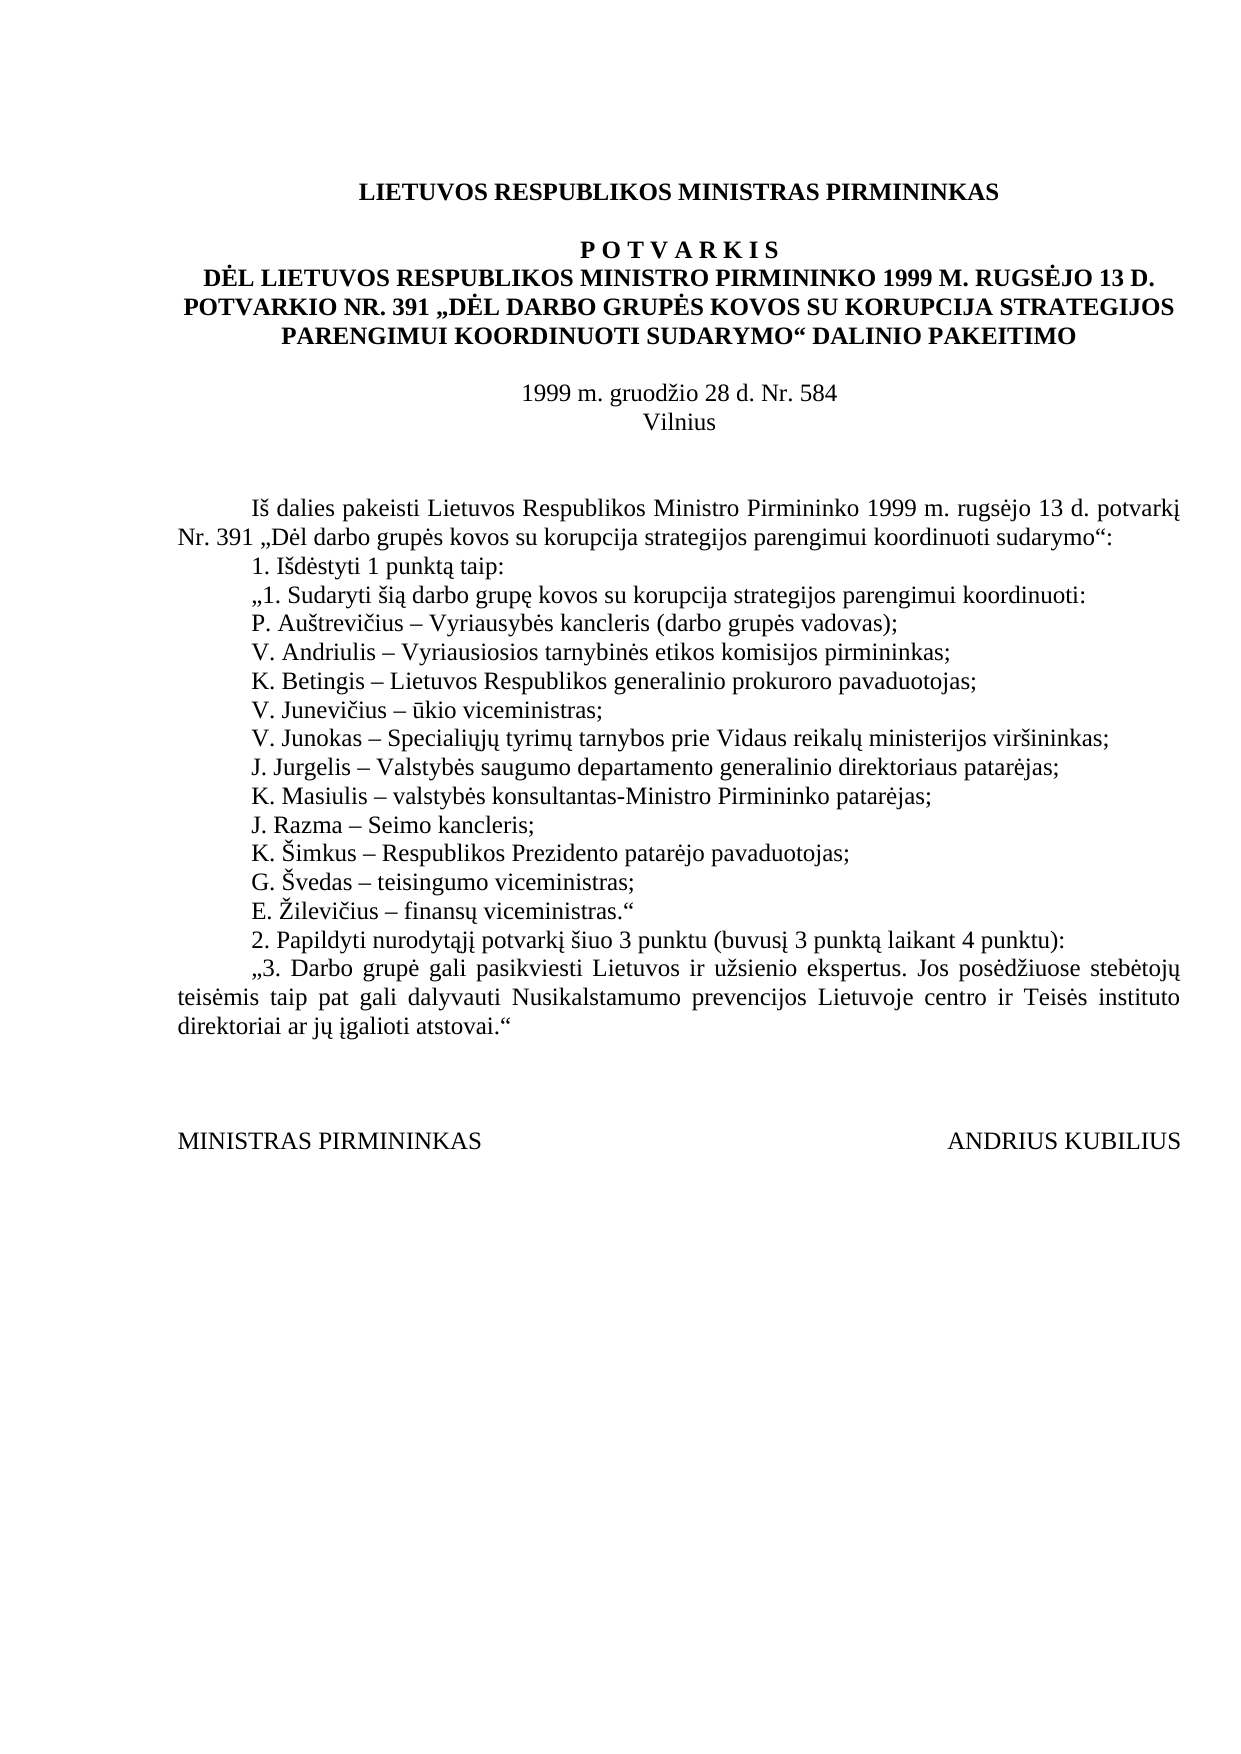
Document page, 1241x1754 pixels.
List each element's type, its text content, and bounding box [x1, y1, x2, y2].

text J. Jurgelis – Valstybės saugumo departamento generalinio direktoriaus patarėjas; [177, 752, 1181, 781]
text V. Andriulis – Vyriausiosios tarnybinės etikos komisijos pirmininkas; [177, 637, 1181, 666]
text V. Junokas – Specialiųjų tyrimų tarnybos prie Vidaus reikalų ministerijos viršininkas; [177, 723, 1181, 752]
text K. Šimkus – Respublikos Prezidento patarėjo pavaduotojas; [177, 838, 1181, 867]
text P. Auštrevičius – Vyriausybės kancleris (darbo grupės vadovas); [177, 608, 1181, 637]
text Iš dalies pakeisti Lietuvos Respublikos Ministro Pirmininko 1999 m. rugsėjo 13 d. potvarkį Nr. 391 „Dėl darbo grupės kovos su korupcija strategijos parengimui koordinuoti sudarymo“: [177, 493, 1181, 551]
text 1. Išdėstyti 1 punktą taip: [177, 551, 1181, 580]
text E. Žilevičius – finansų viceministras.“ [177, 896, 1181, 925]
text J. Razma – Seimo kancleris; [177, 810, 1181, 838]
text K. Masiulis – valstybės konsultantas-Ministro Pirmininko patarėjas; [177, 781, 1181, 810]
text K. Betingis – Lietuvos Respublikos generalinio prokuroro pavaduotojas; [177, 666, 1181, 695]
text „3. Darbo grupė gali pasikviesti Lietuvos ir užsienio ekspertus. Jos posėdžiuose stebėtojų teisėmis taip pat gali dalyvauti Nusikalstamumo prevencijos Lietuvoje centro ir Teisės instituto direktoriai ar jų įgalioti atstovai.“ [177, 953, 1181, 1040]
text DĖL LIETUVOS RESPUBLIKOS MINISTRO PIRMININKO 1999 M. RUGSĖJO 13 D. POTVARKIO NR. 391 „DĖL DARBO GRUPĖS KOVOS SU KORUPCIJA STRATEGIJOS PARENGIMUI KOORDINUOTI SUDARYMO“ DALINIO PAKEITIMO [177, 263, 1181, 350]
text P O T V A R K I S [177, 235, 1181, 263]
text LIETUVOS RESPUBLIKOS MINISTRAS PIRMININKAS [177, 177, 1181, 206]
text Ministras Pirmininkas Andrius Kubilius [177, 1126, 1181, 1155]
text G. Švedas – teisingumo viceministras; [177, 867, 1181, 896]
text V. Junevičius – ūkio viceministras; [177, 695, 1181, 723]
text 2. Papildyti nurodytąjį potvarkį šiuo 3 punktu (buvusį 3 punktą laikant 4 punktu): [177, 925, 1181, 953]
text Vilnius [177, 407, 1181, 436]
text „1. Sudaryti šią darbo grupę kovos su korupcija strategijos parengimui koordinuoti: [177, 580, 1181, 608]
text 1999 m. gruodžio 28 d. Nr. 584 [177, 378, 1181, 407]
